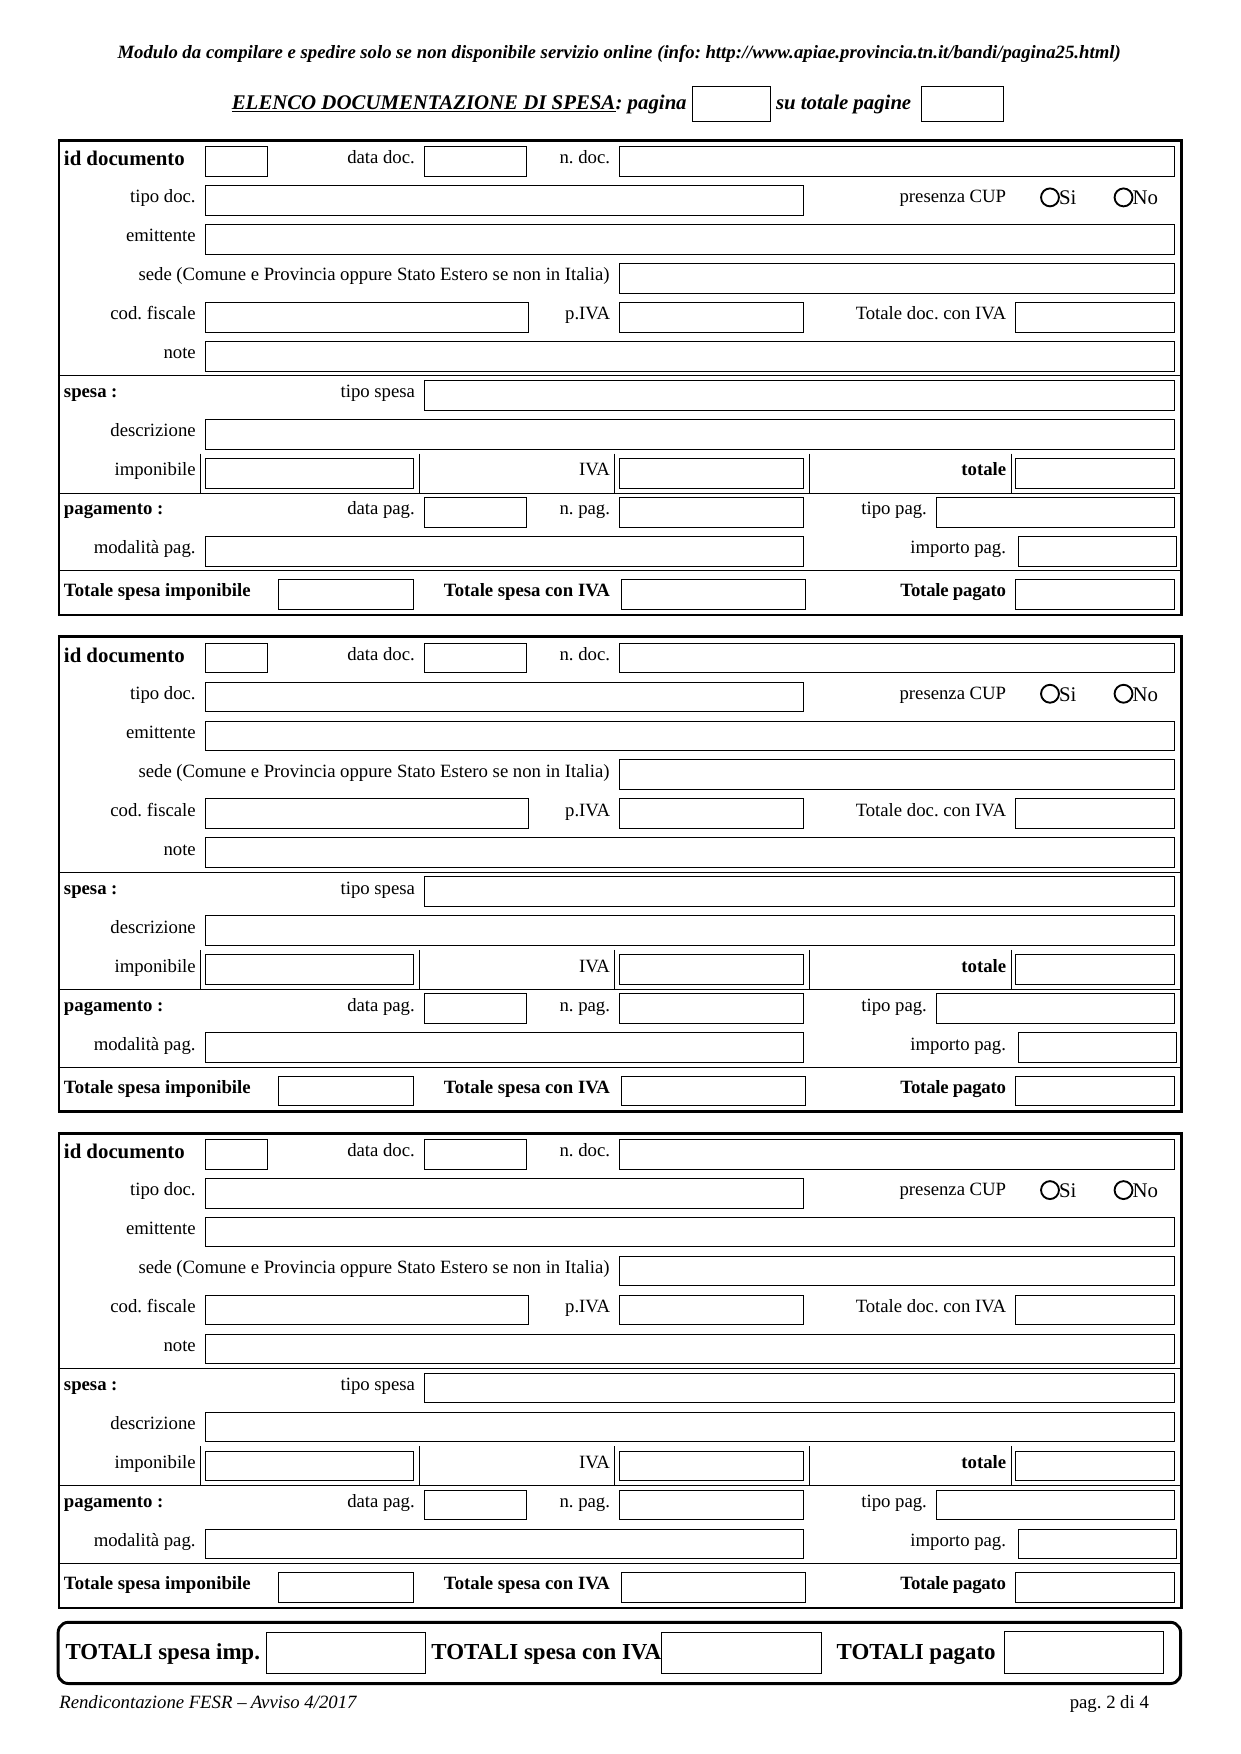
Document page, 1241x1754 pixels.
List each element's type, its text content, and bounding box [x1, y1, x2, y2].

table_cell importo pag. [810, 1028, 1011, 1067]
table_cell [615, 259, 1180, 297]
table_cell tipo pag. [810, 1486, 931, 1524]
table_cell tipo spesa [274, 873, 419, 911]
table_cell [615, 794, 809, 833]
table_cell totale [810, 1446, 1011, 1485]
table_cell [200, 1290, 535, 1329]
table_cell [419, 990, 535, 1028]
table_cell [200, 677, 809, 716]
table_header data doc. [274, 142, 419, 181]
table_cell p.IVA [535, 1290, 614, 1329]
table_cell [201, 950, 419, 989]
table_cell descrizione [60, 415, 200, 453]
table_cell imponibile [60, 1446, 200, 1485]
table_cell tipo spesa [274, 1369, 419, 1407]
table_cell importo pag. [810, 1524, 1011, 1563]
table_cell Totale spesa con IVA [419, 1068, 614, 1110]
table_cell [931, 494, 1180, 531]
table_cell presenza CUP [810, 1173, 1011, 1212]
table_header n. doc. [535, 142, 614, 181]
table_cell data pag. [274, 494, 419, 531]
table_header data doc. [274, 1135, 419, 1173]
table_cell Totale doc. con IVA [810, 794, 1011, 833]
table_cell [200, 336, 1180, 375]
table_cell [1012, 950, 1180, 989]
table_cell [200, 415, 1180, 453]
table_cell Totale spesa con IVA [419, 1564, 614, 1606]
table_cell Totale pagato [810, 1068, 1011, 1110]
table_cell [1011, 1524, 1180, 1563]
table_cell [200, 220, 1180, 258]
table_cell sede (Comune e Provincia oppure Stato Estero se non in Italia) [60, 259, 614, 297]
table_cell imponibile [60, 950, 200, 989]
table_cell [200, 531, 809, 570]
table_header [615, 142, 1180, 181]
table_cell [1011, 1068, 1180, 1110]
table_cell Totale doc. con IVA [810, 1290, 1011, 1329]
table_cell [200, 1173, 809, 1212]
table_cell descrizione [60, 911, 200, 950]
table_header data doc. [274, 638, 419, 677]
table_cell [615, 1446, 809, 1485]
table_cell modalità pag. [60, 531, 200, 570]
table_cell [200, 1028, 809, 1067]
table_cell tipo spesa [274, 376, 419, 414]
table_cell [1011, 298, 1180, 336]
table_header id documento [60, 1135, 200, 1173]
table_cell pagamento : [60, 494, 273, 531]
table_cell Si No [1011, 181, 1180, 219]
table_cell data pag. [274, 1486, 419, 1524]
table_cell totale [810, 950, 1011, 989]
table_cell Si No [1011, 1173, 1180, 1212]
table_cell [615, 950, 809, 989]
table_cell [419, 1369, 1180, 1407]
table_cell emittente [60, 1212, 200, 1251]
table_cell [1011, 571, 1180, 614]
table_cell tipo doc. [60, 181, 200, 219]
table_cell cod. fiscale [60, 298, 200, 336]
table_header n. doc. [535, 638, 614, 677]
table_cell [931, 1486, 1180, 1524]
table_cell IVA [420, 1446, 614, 1485]
table_cell IVA [420, 950, 614, 989]
table_header id documento [60, 638, 200, 677]
table_cell [419, 873, 1180, 911]
table_header id documento [60, 142, 200, 181]
table_cell [615, 990, 809, 1028]
table_cell [200, 911, 1180, 950]
table_cell tipo doc. [60, 677, 200, 716]
table_cell [274, 1068, 419, 1110]
text [1004, 87, 1181, 121]
table_cell [274, 1564, 419, 1606]
table_cell spesa : [60, 1369, 273, 1407]
table_cell presenza CUP [810, 181, 1011, 219]
table_cell [1011, 531, 1180, 570]
table_cell [419, 376, 1180, 414]
table_cell modalità pag. [60, 1524, 200, 1563]
table_cell emittente [60, 716, 200, 755]
table_cell IVA [420, 454, 614, 492]
table_cell [200, 1329, 1180, 1368]
table_cell [200, 1524, 809, 1563]
table_cell pagamento : [60, 1486, 273, 1524]
table_cell sede (Comune e Provincia oppure Stato Estero se non in Italia) [60, 1251, 614, 1290]
table_cell n. pag. [535, 494, 614, 531]
table_cell [274, 571, 419, 614]
table_cell [615, 1290, 809, 1329]
table_cell [615, 1068, 809, 1110]
table_cell [419, 1486, 535, 1524]
table_cell [615, 454, 809, 492]
table_cell [419, 494, 535, 531]
table_cell tipo pag. [810, 494, 931, 531]
table_header [419, 142, 535, 181]
table_cell modalità pag. [60, 1028, 200, 1067]
table_cell [615, 1564, 809, 1606]
table_cell spesa : [60, 376, 273, 414]
table_cell totale [810, 454, 1011, 492]
table_cell Totale spesa imponibile [60, 571, 273, 614]
table_cell [200, 1407, 1180, 1446]
table_cell cod. fiscale [60, 1290, 200, 1329]
table_cell Totale spesa imponibile [60, 1564, 273, 1606]
table_cell [1011, 1028, 1180, 1067]
table_cell [200, 181, 809, 219]
table_cell [201, 1446, 419, 1485]
table_cell Totale spesa con IVA [419, 571, 614, 614]
table_cell [1012, 1446, 1180, 1485]
table_cell spesa : [60, 873, 273, 911]
table_cell n. pag. [535, 1486, 614, 1524]
table_cell n. pag. [535, 990, 614, 1028]
table_cell importo pag. [810, 531, 1011, 570]
table_cell data pag. [274, 990, 419, 1028]
table_header [200, 1135, 273, 1173]
table_header [419, 638, 535, 677]
table_cell [615, 571, 809, 614]
table_cell descrizione [60, 1407, 200, 1446]
text su totale pagine [771, 87, 921, 121]
table_cell [200, 716, 1180, 755]
table_header [615, 1135, 1180, 1173]
table_cell note [60, 1329, 200, 1368]
table_cell [615, 298, 809, 336]
table_header [419, 1135, 535, 1173]
table_cell Totale spesa imponibile [60, 1068, 273, 1110]
table_cell presenza CUP [810, 677, 1011, 716]
table_cell [200, 794, 535, 833]
table_cell [1011, 1290, 1180, 1329]
table_cell [615, 494, 809, 531]
table_cell [931, 990, 1180, 1028]
table_cell p.IVA [535, 794, 614, 833]
text TOTALI spesa con IVA [426, 1638, 661, 1664]
table_cell cod. fiscale [60, 794, 200, 833]
text TOTALI pagato [822, 1638, 1004, 1664]
table_cell [200, 1212, 1180, 1251]
table_cell [615, 1251, 1180, 1290]
table_cell p.IVA [535, 298, 614, 336]
table_cell pagamento : [60, 990, 273, 1028]
table_cell note [60, 833, 200, 872]
table_header [615, 638, 1180, 677]
table_header n. doc. [535, 1135, 614, 1173]
text TOTALI spesa imp. [60, 1638, 266, 1664]
table_cell imponibile [60, 454, 200, 492]
table_cell [200, 298, 535, 336]
text ELENCO DOCUMENTAZIONE DI SPESA: pagina [59, 87, 692, 121]
table_cell [1012, 454, 1180, 492]
table_header [200, 638, 273, 677]
table_cell [615, 1486, 809, 1524]
table_cell [615, 755, 1180, 794]
table_cell Totale pagato [810, 1564, 1011, 1606]
table_cell Si No [1011, 677, 1180, 716]
table_cell [1011, 794, 1180, 833]
table_cell [201, 454, 419, 492]
table_cell Totale doc. con IVA [810, 298, 1011, 336]
table_cell note [60, 336, 200, 375]
table_cell tipo doc. [60, 1173, 200, 1212]
table_cell [1011, 1564, 1180, 1606]
table_cell sede (Comune e Provincia oppure Stato Estero se non in Italia) [60, 755, 614, 794]
table_header [200, 142, 273, 181]
table_cell emittente [60, 220, 200, 258]
table_cell Totale pagato [810, 571, 1011, 614]
table_cell [200, 833, 1180, 872]
table_cell tipo pag. [810, 990, 931, 1028]
